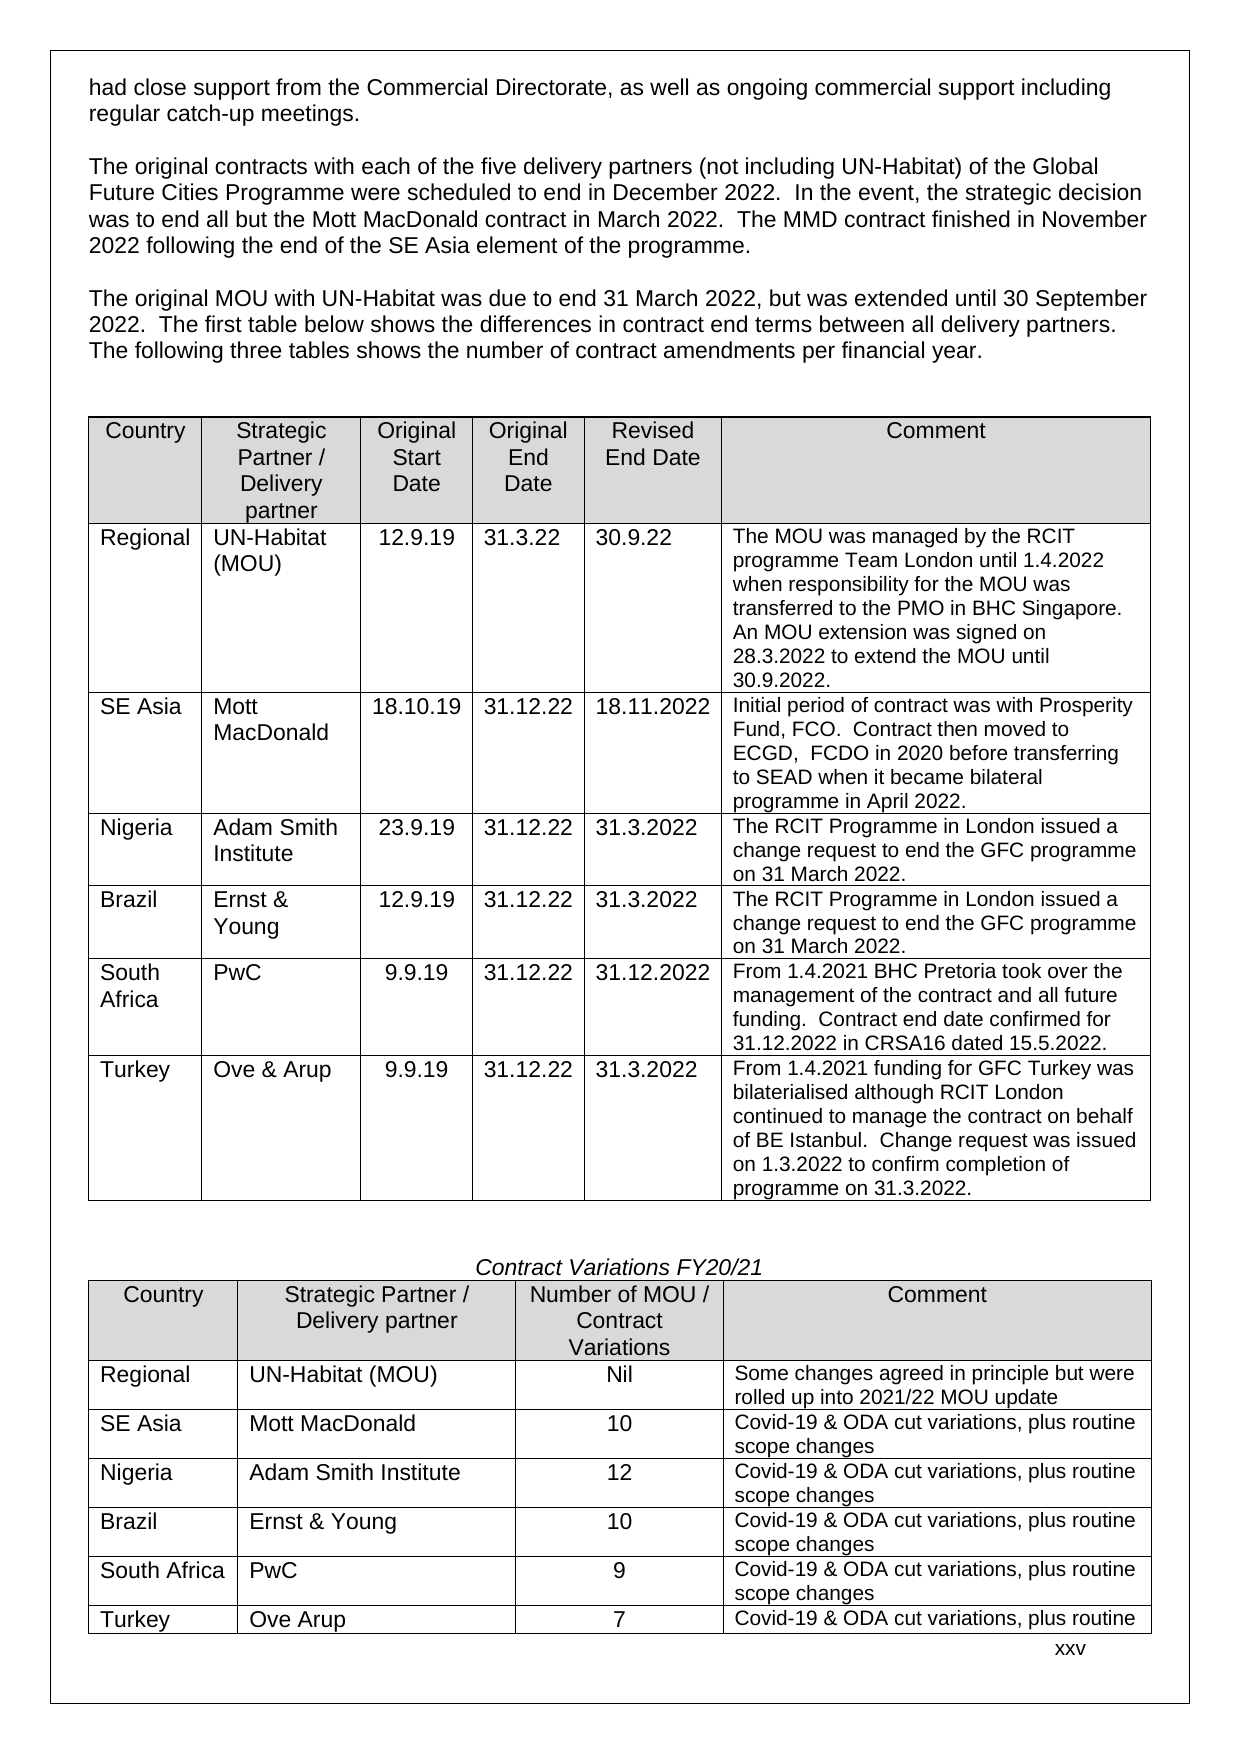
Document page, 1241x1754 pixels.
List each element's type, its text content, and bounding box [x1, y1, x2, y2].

table_cell Adam Smith Institute [202, 814, 360, 885]
table_cell UN-Habitat (MOU) [238, 1361, 515, 1409]
table_header Original Start Date [361, 418, 472, 523]
table_cell 18.11.2022 [585, 693, 721, 812]
table_cell 31.12.22 [473, 959, 584, 1055]
table_header Country [89, 1281, 237, 1360]
table_cell SE Asia [89, 693, 201, 812]
table_header Original End Date [473, 418, 584, 523]
table_cell Brazil [89, 1508, 237, 1556]
table_header Comment [722, 418, 1150, 523]
text The original MOU with UN-Habitat was due to end 31 March 2022, but was extended until 30 September 2022. The first table below shows the differences in contract end terms between all delivery partners. The following three tables shows the number of contract amendments per financial year. [89, 285, 1152, 364]
table_cell Covid-19 & ODA cut variations, plus routine scope changes [724, 1508, 1151, 1556]
text had close support from the Commercial Directorate, as well as ongoing commercial support including regular catch-up meetings. [89, 74, 1152, 127]
table_cell South Africa [89, 959, 201, 1055]
table_cell Nigeria [89, 814, 201, 885]
table_cell 12.9.19 [361, 524, 472, 692]
table_header Country [89, 418, 201, 523]
table_cell Ernst & Young [238, 1508, 515, 1556]
table_cell 31.12.22 [473, 693, 584, 812]
table_cell Ove Arup [238, 1606, 515, 1632]
table_header Comment [724, 1281, 1151, 1360]
table_cell South Africa [89, 1557, 237, 1605]
table_cell Mott MacDonald [202, 693, 360, 812]
table_cell Initial period of contract was with Prosperity Fund, FCO. Contract then moved to ECGD, FCDO in 2020 before transferring to SEAD when it became bilateral programme in April 2022. [722, 693, 1150, 812]
table_cell 31.3.2022 [585, 1056, 721, 1200]
table_cell Nil [516, 1361, 723, 1409]
table_cell Adam Smith Institute [238, 1459, 515, 1507]
table_cell From 1.4.2021 BHC Pretoria took over the management of the contract and all future funding. Contract end date confirmed for 31.12.2022 in CRSA16 dated 15.5.2022. [722, 959, 1150, 1055]
table_cell Ernst & Young [202, 886, 360, 958]
table_cell 31.12.22 [473, 1056, 584, 1200]
table_cell Covid-19 & ODA cut variations, plus routine scope changes [724, 1410, 1151, 1458]
table_header Strategic Partner / Delivery partner [202, 418, 360, 523]
table_cell 31.3.2022 [585, 886, 721, 958]
table_cell Ove & Arup [202, 1056, 360, 1200]
table_cell 9.9.19 [361, 959, 472, 1055]
table_cell 30.9.22 [585, 524, 721, 692]
table_cell Regional [89, 524, 201, 692]
table_cell 31.3.22 [473, 524, 584, 692]
table_header Revised End Date [585, 418, 721, 523]
table_cell PwC [238, 1557, 515, 1605]
table_cell Turkey [89, 1606, 237, 1632]
table_cell 31.12.2022 [585, 959, 721, 1055]
table_cell 18.10.19 [361, 693, 472, 812]
text Contract Variations FY20/21 [89, 1254, 1152, 1280]
table_cell 9 [516, 1557, 723, 1605]
table_cell Covid-19 & ODA cut variations, plus routine scope changes [724, 1557, 1151, 1605]
table_cell The RCIT Programme in London issued a change request to end the GFC programme on 31 March 2022. [722, 886, 1150, 958]
table_cell 7 [516, 1606, 723, 1632]
table_cell From 1.4.2021 funding for GFC Turkey was bilaterialised although RCIT London continued to manage the contract on behalf of BE Istanbul. Change request was issued on 1.3.2022 to confirm completion of programme on 31.3.2022. [722, 1056, 1150, 1200]
table_cell The RCIT Programme in London issued a change request to end the GFC programme on 31 March 2022. [722, 814, 1150, 885]
table_cell 9.9.19 [361, 1056, 472, 1200]
table_cell 31.12.22 [473, 814, 584, 885]
table_cell Some changes agreed in principle but were rolled up into 2021/22 MOU update [724, 1361, 1151, 1409]
table_header Strategic Partner / Delivery partner [238, 1281, 515, 1360]
table_cell Nigeria [89, 1459, 237, 1507]
table_cell 10 [516, 1508, 723, 1556]
table_header Number of MOU / Contract Variations [516, 1281, 723, 1360]
table_cell 23.9.19 [361, 814, 472, 885]
table_cell 12.9.19 [361, 886, 472, 958]
table_cell The MOU was managed by the RCIT programme Team London until 1.4.2022 when responsibility for the MOU was transferred to the PMO in BHC Singapore. An MOU extension was signed on 28.3.2022 to extend the MOU until 30.9.2022. [722, 524, 1150, 692]
table_cell 31.12.22 [473, 886, 584, 958]
table_cell 31.3.2022 [585, 814, 721, 885]
table_cell SE Asia [89, 1410, 237, 1458]
table_cell Covid-19 & ODA cut variations, plus routine [724, 1606, 1151, 1632]
table_cell Brazil [89, 886, 201, 958]
table_cell Turkey [89, 1056, 201, 1200]
table_cell UN-Habitat (MOU) [202, 524, 360, 692]
table_cell PwC [202, 959, 360, 1055]
text The original contracts with each of the five delivery partners (not including UN-Habitat) of the Global Future Cities Programme were scheduled to end in December 2022. In the event, the strategic decision was to end all but the Mott MacDonald contract in March 2022. The MMD contract finished in November 2022 following the end of the SE Asia element of the programme. [89, 153, 1152, 258]
table_cell Covid-19 & ODA cut variations, plus routine scope changes [724, 1459, 1151, 1507]
table_cell 12 [516, 1459, 723, 1507]
table_cell 10 [516, 1410, 723, 1458]
table_cell Regional [89, 1361, 237, 1409]
table_cell Mott MacDonald [238, 1410, 515, 1458]
